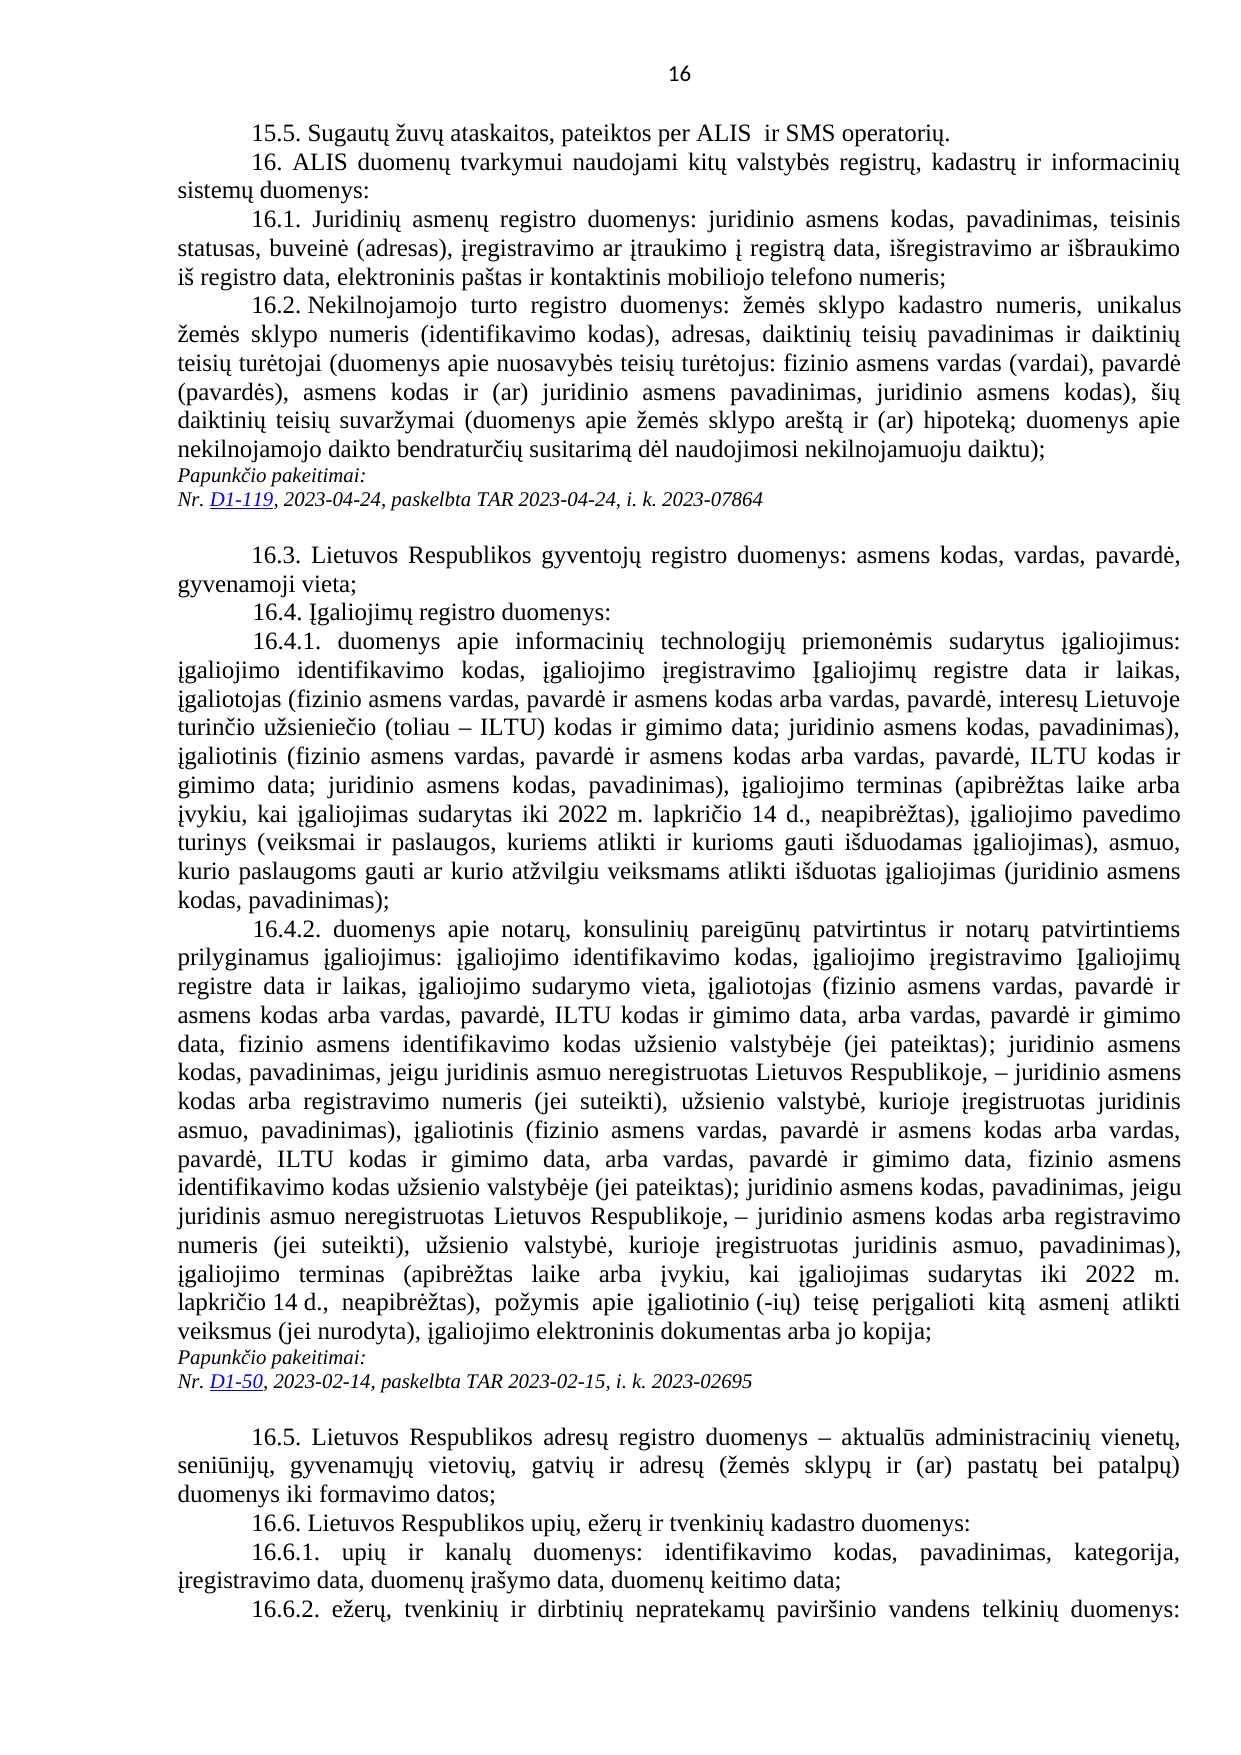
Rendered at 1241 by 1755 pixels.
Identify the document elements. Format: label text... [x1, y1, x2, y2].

text 16.3. Lietuvos Respublikos gyventojų registro duomenys: asmens kodas, vardas, pavardė, gyvenamoji vieta; [177, 540, 1181, 597]
text 15.5. Sugautų žuvų ataskaitos, pateiktos per ALIS ir SMS operatorių. [177, 118, 1181, 147]
text 16.6.1. upių ir kanalų duomenys: identifikavimo kodas, pavadinimas, kategorija, įregistravimo data, duomenų įrašymo data, duomenų keitimo data; [177, 1537, 1181, 1594]
text 16.6.2. ežerų, tvenkinių ir dirbtinių nepratekamų paviršinio vandens telkinių duomenys: [177, 1594, 1181, 1623]
text 16.4. Įgaliojimų registro duomenys: [177, 597, 1181, 626]
text 16.2. Nekilnojamojo turto registro duomenys: žemės sklypo kadastro numeris, unikalus žemės sklypo numeris (identifikavimo kodas), adresas, daiktinių teisių pavadinimas ir daiktinių teisių turėtojai (duomenys apie nuosavybės teisių turėtojus: fizinio asmens vardas (vardai), pavardė (pavardės), asmens kodas ir (ar) juridinio asmens pavadinimas, juridinio asmens kodas), šių daiktinių teisių suvaržymai (duomenys apie žemės sklypo areštą ir (ar) hipoteką; duomenys apie nekilnojamojo daikto bendraturčių susitarimą dėl naudojimosi nekilnojamuoju daiktu); [177, 291, 1181, 463]
text 16.4.1. duomenys apie informacinių technologijų priemonėmis sudarytus įgaliojimus: įgaliojimo identifikavimo kodas, įgaliojimo įregistravimo Įgaliojimų registre data ir laikas, įgaliotojas (fizinio asmens vardas, pavardė ir asmens kodas arba vardas, pavardė, interesų Lietuvoje turinčio užsieniečio (toliau – ILTU) kodas ir gimimo data; juridinio asmens kodas, pavadinimas), įgaliotinis (fizinio asmens vardas, pavardė ir asmens kodas arba vardas, pavardė, ILTU kodas ir gimimo data; juridinio asmens kodas, pavadinimas), įgaliojimo terminas (apibrėžtas laike arba įvykiu, kai įgaliojimas sudarytas iki 2022 m. lapkričio 14 d., neapibrėžtas), įgaliojimo pavedimo turinys (veiksmai ir paslaugos, kuriems atlikti ir kurioms gauti išduodamas įgaliojimas), asmuo, kurio paslaugoms gauti ar kurio atžvilgiu veiksmams atlikti išduotas įgaliojimas (juridinio asmens kodas, pavadinimas); [177, 626, 1181, 914]
text Nr. D1-119, 2023-04-24, paskelbta TAR 2023-04-24, i. k. 2023-07864 [177, 487, 1181, 511]
text 16. ALIS duomenų tvarkymui naudojami kitų valstybės registrų, kadastrų ir informacinių sistemų duomenys: [177, 147, 1181, 204]
text Papunkčio pakeitimai: [177, 1345, 1181, 1369]
text 16.6. Lietuvos Respublikos upių, ežerų ir tvenkinių kadastro duomenys: [177, 1508, 1181, 1537]
text Nr. D1-50, 2023-02-14, paskelbta TAR 2023-02-15, i. k. 2023-02695 [177, 1369, 1181, 1393]
text Papunkčio pakeitimai: [177, 463, 1181, 487]
text 16.4.2. duomenys apie notarų, konsulinių pareigūnų patvirtintus ir notarų patvirtintiems prilyginamus įgaliojimus: įgaliojimo identifikavimo kodas, įgaliojimo įregistravimo Įgaliojimų registre data ir laikas, įgaliojimo sudarymo vieta, įgaliotojas (fizinio asmens vardas, pavardė ir asmens kodas arba vardas, pavardė, ILTU kodas ir gimimo data, arba vardas, pavardė ir gimimo data, fizinio asmens identifikavimo kodas užsienio valstybėje (jei pateiktas); juridinio asmens kodas, pavadinimas, jeigu juridinis asmuo neregistruotas Lietuvos Respublikoje, – juridinio asmens kodas arba registravimo numeris (jei suteikti), užsienio valstybė, kurioje įregistruotas juridinis asmuo, pavadinimas), įgaliotinis (fizinio asmens vardas, pavardė ir asmens kodas arba vardas, pavardė, ILTU kodas ir gimimo data, arba vardas, pavardė ir gimimo data, fizinio asmens identifikavimo kodas užsienio valstybėje (jei pateiktas); juridinio asmens kodas, pavadinimas, jeigu juridinis asmuo neregistruotas Lietuvos Respublikoje, – juridinio asmens kodas arba registravimo numeris (jei suteikti), užsienio valstybė, kurioje įregistruotas juridinis asmuo, pavadinimas), įgaliojimo terminas (apibrėžtas laike arba įvykiu, kai įgaliojimas sudarytas iki 2022 m. lapkričio 14 d., neapibrėžtas), požymis apie įgaliotinio (-ių) teisę perįgalioti kitą asmenį atlikti veiksmus (jei nurodyta), įgaliojimo elektroninis dokumentas arba jo kopija; [177, 914, 1181, 1345]
text 16.1. Juridinių asmenų registro duomenys: juridinio asmens kodas, pavadinimas, teisinis statusas, buveinė (adresas), įregistravimo ar įtraukimo į registrą data, išregistravimo ar išbraukimo iš registro data, elektroninis paštas ir kontaktinis mobiliojo telefono numeris; [177, 204, 1181, 291]
text 16.5. Lietuvos Respublikos adresų registro duomenys – aktualūs administracinių vienetų, seniūnijų, gyvenamųjų vietovių, gatvių ir adresų (žemės sklypų ir (ar) pastatų bei patalpų) duomenys iki formavimo datos; [177, 1422, 1181, 1508]
